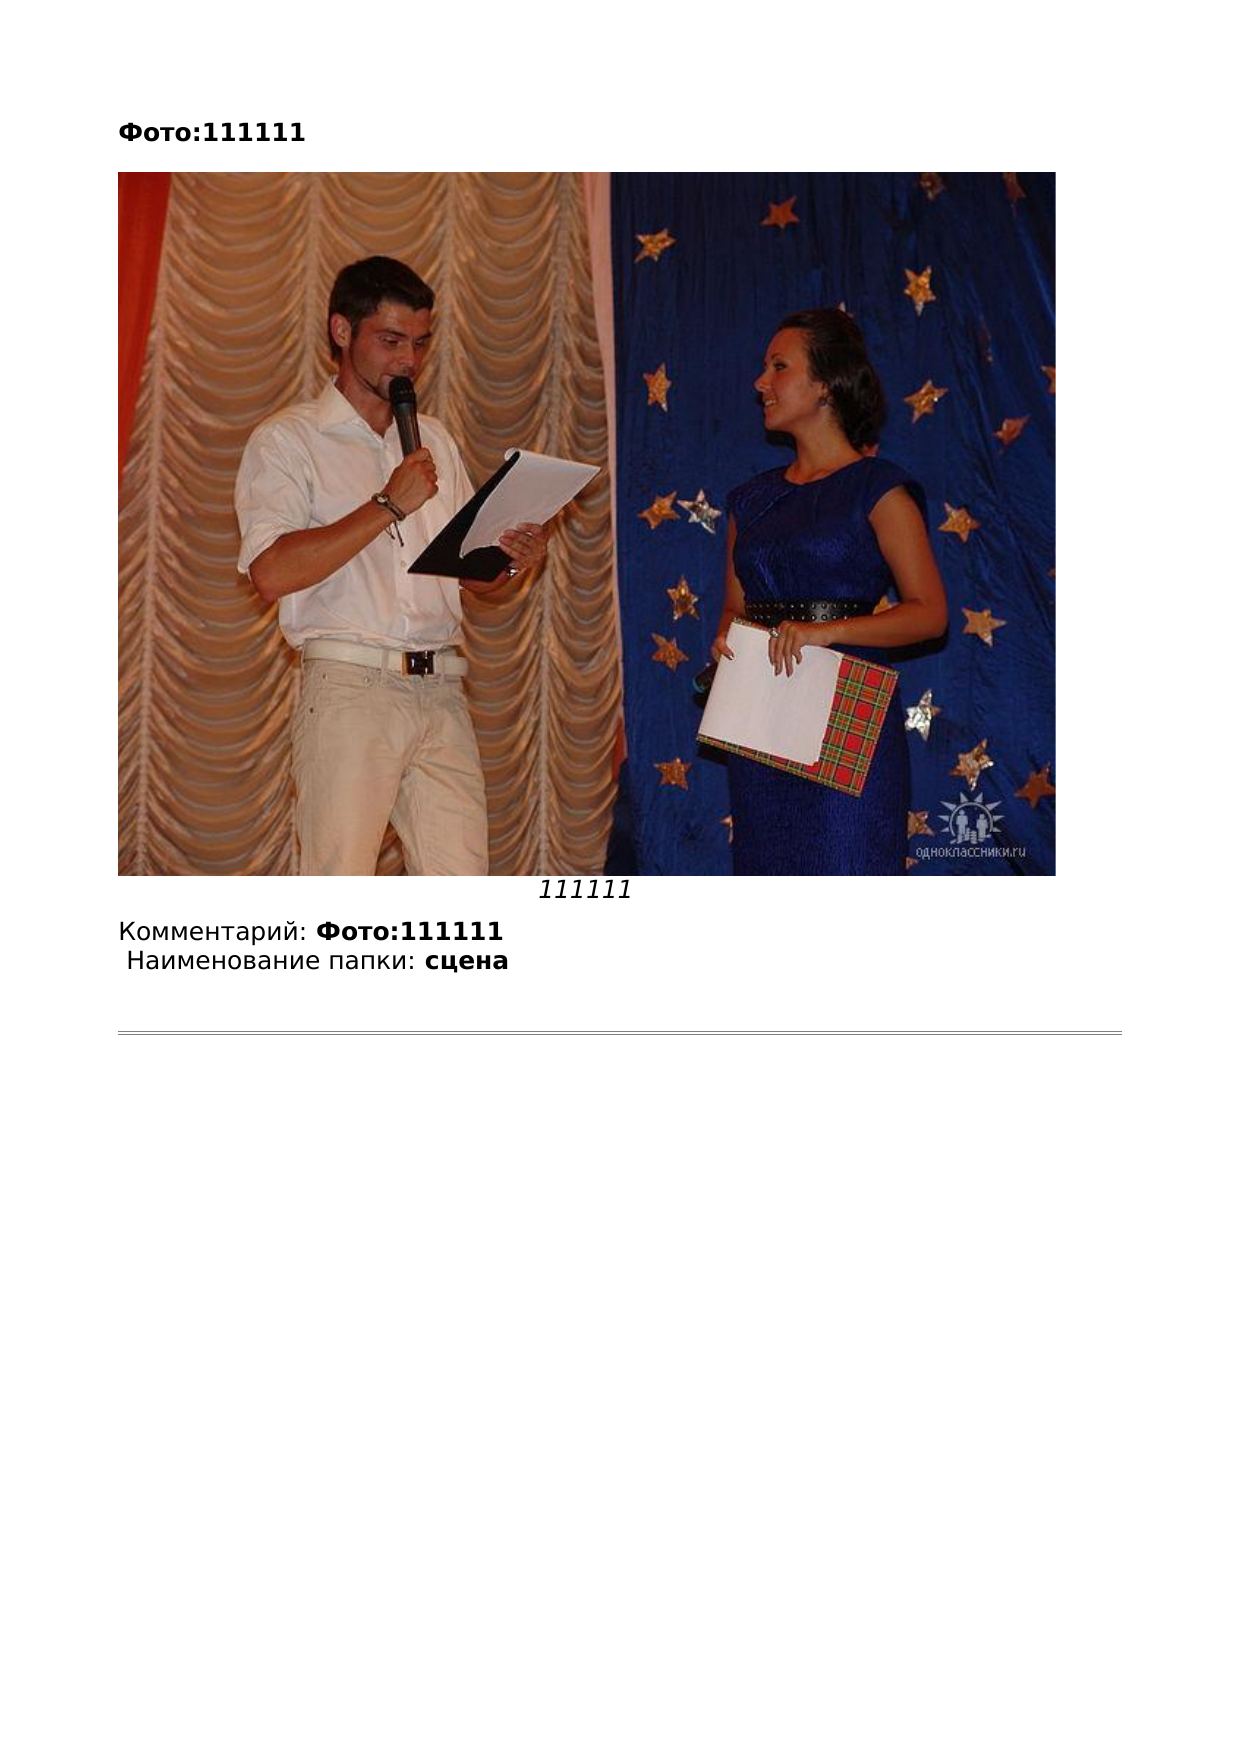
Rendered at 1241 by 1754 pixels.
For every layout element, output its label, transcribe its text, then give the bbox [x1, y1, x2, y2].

text Комментарий: Фото:111111 Наименование папки: сцена [118, 917, 1122, 1004]
subtitle Фото:111111 [118, 118, 1122, 147]
picture [118, 172, 1056, 876]
text 111111 [118, 876, 1056, 904]
